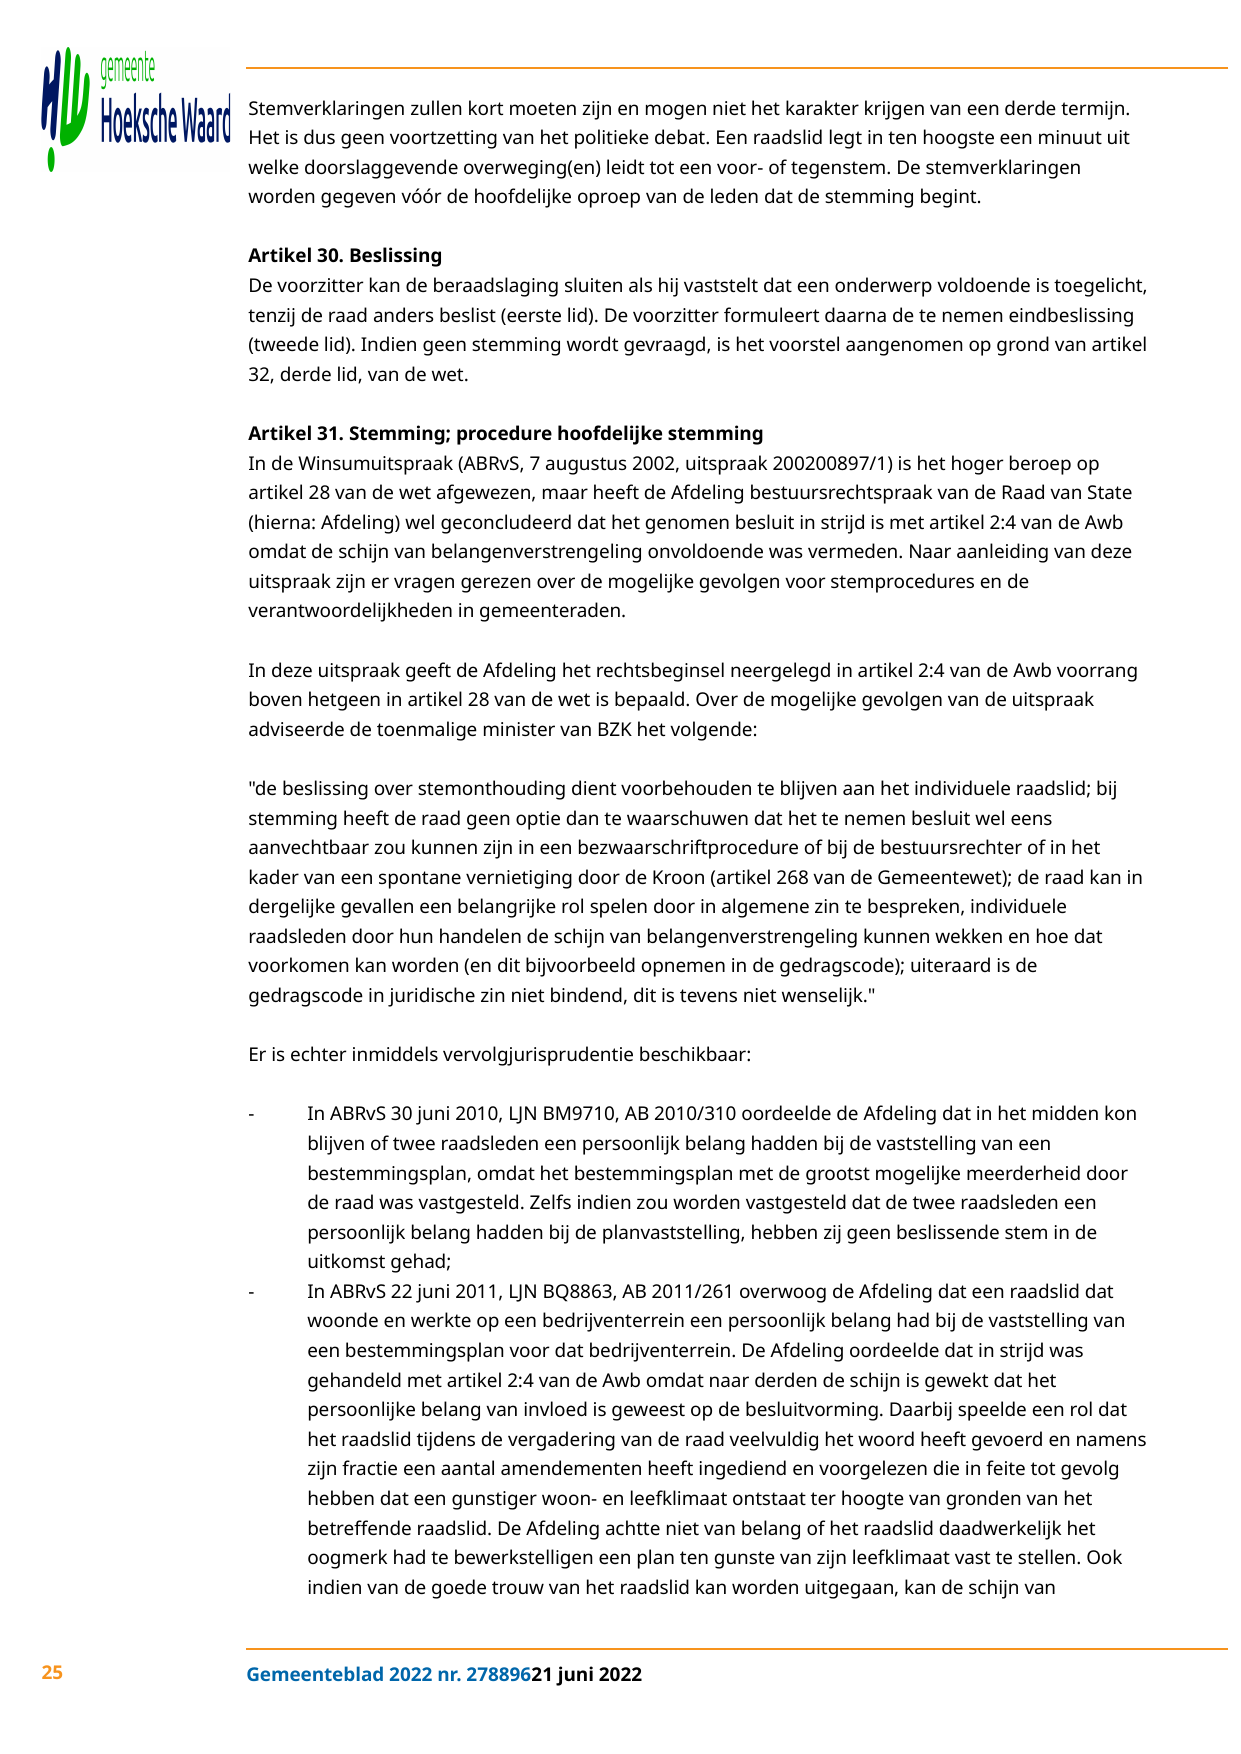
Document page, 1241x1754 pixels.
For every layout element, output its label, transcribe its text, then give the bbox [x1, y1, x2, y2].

text De voorzitter kan de beraadslaging sluiten als hij vaststelt dat een onderwerp voldoende is toegelicht, tenzij de raad anders beslist (eerste lid). De voorzitter formuleert daarna de te nemen eindbeslissing (tweede lid). Indien geen stemming wordt gevraagd, is het voorstel aangenomen op grond van artikel 32, derde lid, van de wet. [248, 272, 1152, 387]
list In ABRvS 30 juni 2010, LJN BM9710, AB 2010/310 oordeelde de Afdeling dat in het midden kon blijven of twee raadsleden een persoonlijk belang hadden bij de vaststelling van een bestemmingsplan, omdat het bestemmingsplan met de grootst mogelijke meerderheid door de raad was vastgesteld. Zelfs indien zou worden vastgesteld dat de twee raadsleden een persoonlijk belang hadden bij de planvaststelling, hebben zij geen beslissende stem in de uitkomst gehad; [248, 1101, 1152, 1274]
text In deze uitspraak geeft de Afdeling het rechtsbeginsel neergelegd in artikel 2:4 van de Awb voorrang boven hetgeen in artikel 28 van de wet is bepaald. Over de mogelijke gevolgen van de uitspraak adviseerde de toenmalige minister van BZK het volgende: [248, 657, 1152, 742]
text Artikel 30. Beslissing [248, 243, 1152, 268]
text Stemverklaringen zullen kort moeten zijn en mogen niet het karakter krijgen van een derde termijn. Het is dus geen voortzetting van het politieke debat. Een raadslid legt in ten hoogste een minuut uit welke doorslaggevende overweging(en) leidt tot een voor- of tegenstem. De stemverklaringen worden gegeven vóór de hoofdelijke oproep van de leden dat de stemming begint. [248, 95, 1152, 209]
text In de Winsumuitspraak (ABRvS, 7 augustus 2002, uitspraak 200200897/1) is het hoger beroep op artikel 28 van de wet afgewezen, maar heeft de Afdeling bestuursrechtspraak van de Raad van State (hierna: Afdeling) wel geconcludeerd dat het genomen besluit in strijd is met artikel 2:4 van de Awb omdat de schijn van belangenverstrengeling onvoldoende was vermeden. Naar aanleiding van deze uitspraak zijn er vragen gerezen over de mogelijke gevolgen voor stemprocedures en de verantwoordelijkheden in gemeenteraden. [248, 450, 1152, 623]
text Artikel 31. Stemming; procedure hoofdelijke stemming [248, 420, 1152, 446]
picture [41, 47, 231, 172]
list In ABRvS 22 juni 2011, LJN BQ8863, AB 2011/261 overwoog de Afdeling dat een raadslid dat woonde en werkte op een bedrijventerrein een persoonlijk belang had bij de vaststelling van een bestemmingsplan voor dat bedrijventerrein. De Afdeling oordeelde dat in strijd was gehandeld met artikel 2:4 van de Awb omdat naar derden de schijn is gewekt dat het persoonlijke belang van invloed is geweest op de besluitvorming. Daarbij speelde een rol dat het raadslid tijdens de vergadering van de raad veelvuldig het woord heeft gevoerd en namens zijn fractie een aantal amendementen heeft ingediend en voorgelezen die in feite tot gevolg hebben dat een gunstiger woon- en leefklimaat ontstaat ter hoogte van gronden van het betreffende raadslid. De Afdeling achtte niet van belang of het raadslid daadwerkelijk het oogmerk had te bewerkstelligen een plan ten gunste van zijn leefklimaat vast te stellen. Ook indien van de goede trouw van het raadslid kan worden uitgegaan, kan de schijn van [248, 1278, 1152, 1600]
text "de beslissing over stemonthouding dient voorbehouden te blijven aan het individuele raadslid; bij stemming heeft de raad geen optie dan te waarschuwen dat het te nemen besluit wel eens aanvechtbaar zou kunnen zijn in een bezwaarschriftprocedure of bij de bestuursrechter of in het kader van een spontane vernietiging door de Kroon (artikel 268 van de Gemeentewet); de raad kan in dergelijke gevallen een belangrijke rol spelen door in algemene zin te bespreken, individuele raadsleden door hun handelen de schijn van belangenverstrengeling kunnen wekken en hoe dat voorkomen kan worden (en dit bijvoorbeeld opnemen in de gedragscode); uiteraard is de gedragscode in juridische zin niet bindend, dit is tevens niet wenselijk." [248, 775, 1152, 1008]
text Er is echter inmiddels vervolgjurisprudentie beschikbaar: [248, 1041, 1152, 1067]
